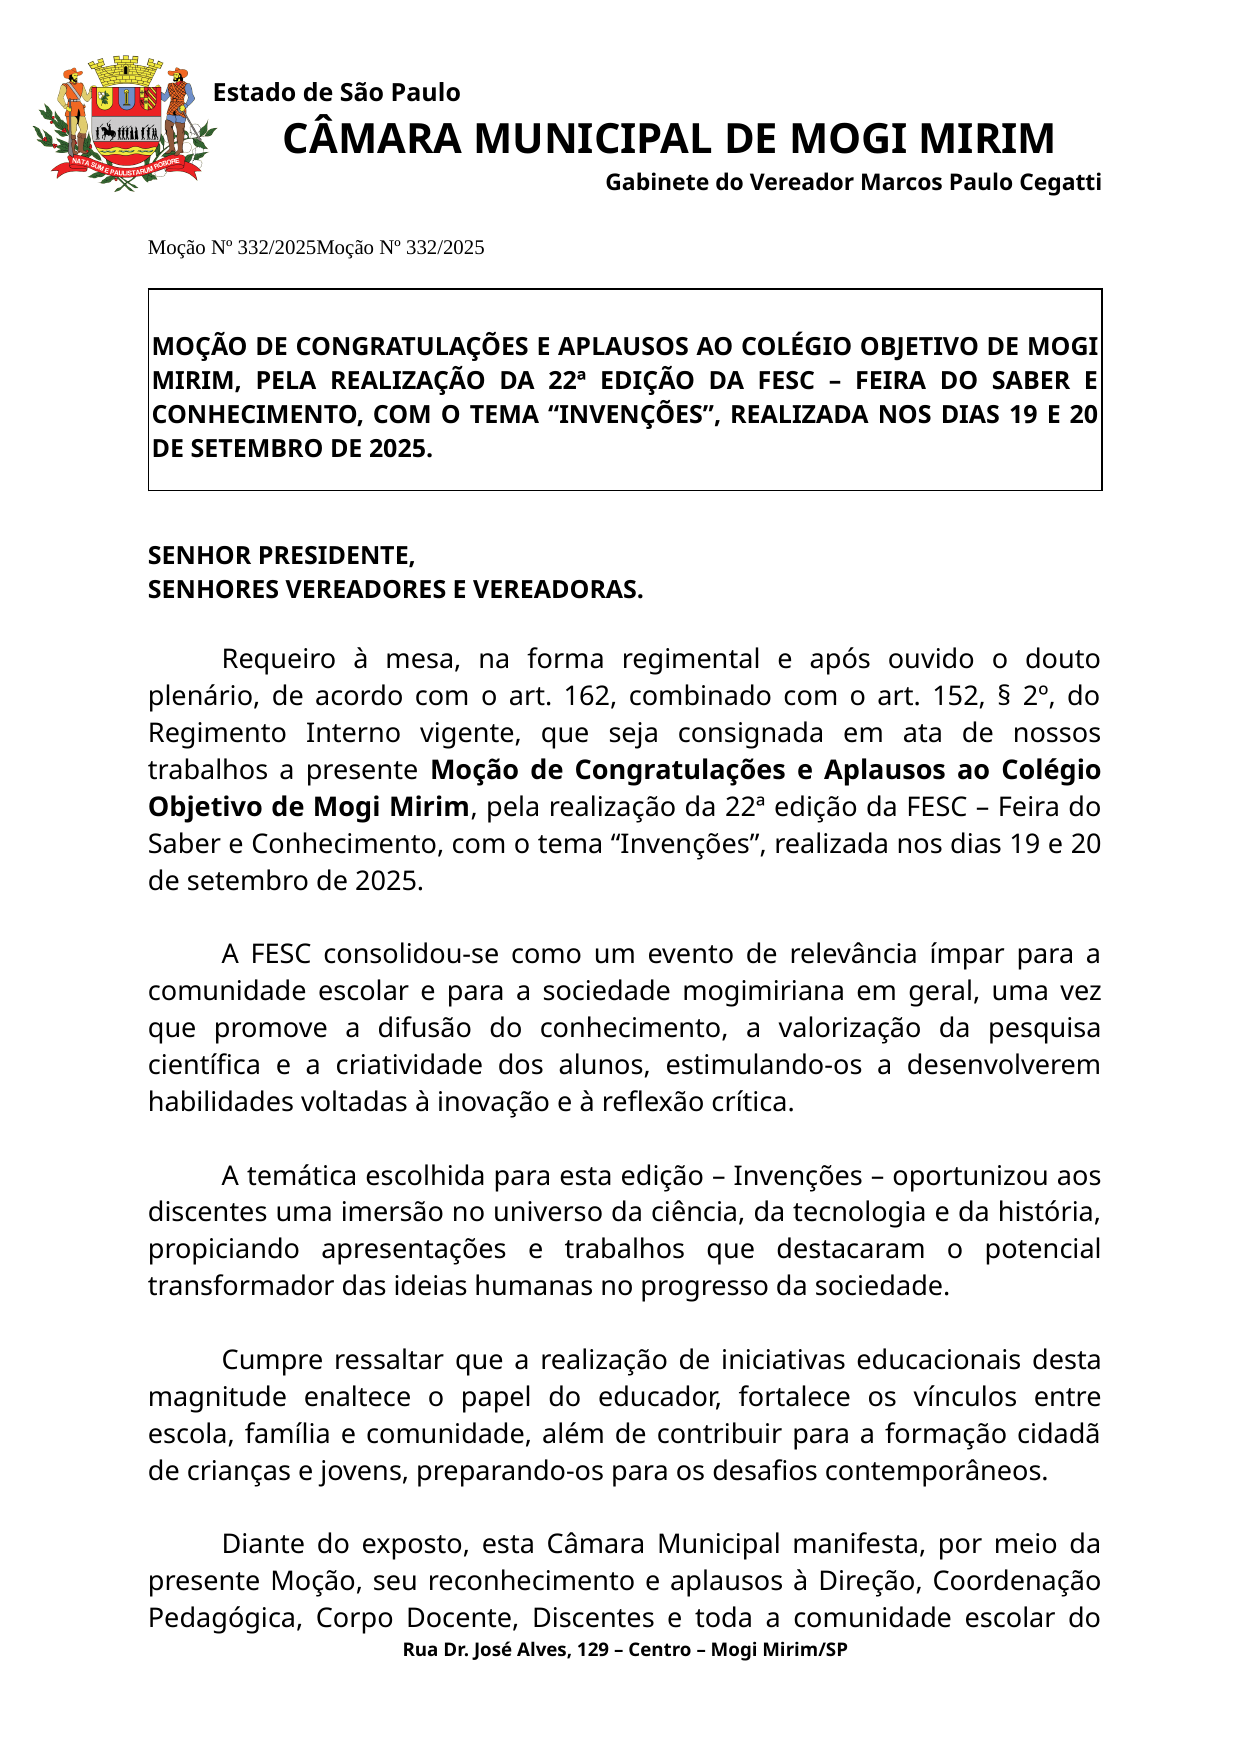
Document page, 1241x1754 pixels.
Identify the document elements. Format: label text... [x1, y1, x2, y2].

text A FESC consolidou-se como um evento de relevância ímpar para a comunidade escolar e para a sociedade mogimiriana em geral, uma vez que promove a difusão do conhecimento, a valorização da pesquisa científica e a criatividade dos alunos, estimulando-os a desenvolverem habilidades voltadas à inovação e à reflexão crítica. [148, 935, 1103, 1119]
text A temática escolhida para esta edição – Invenções – oportunizou aos discentes uma imersão no universo da ciência, da tecnologia e da história, propiciando apresentações e trabalhos que destacaram o potencial transformador das ideias humanas no progresso da sociedade. [148, 1156, 1103, 1303]
picture [9, 43, 239, 204]
text Requeiro à mesa, na forma regimental e após ouvido o douto plenário, de acordo com o art. 162, combinado com o art. 152, § 2º, do Regimento Interno vigente, que seja consignada em ata de nossos trabalhos a presente Moção de Congratulações e Aplausos ao Colégio Objetivo de Mogi Mirim, pela realização da 22ª edição da FESC – Feira do Saber e Conhecimento, com o tema “Invenções”, realizada nos dias 19 e 20 de setembro de 2025. [148, 640, 1103, 898]
text SENHORES VEREADORES E VEREADORAS. [148, 572, 1103, 606]
text Cumpre ressaltar que a realização de iniciativas educacionais desta magnitude enaltece o papel do educador, fortalece os vínculos entre escola, família e comunidade, além de contribuir para a formação cidadã de crianças e jovens, preparando-os para os desafios contemporâneos. [148, 1340, 1103, 1488]
text SENHOR PRESIDENTE, [148, 538, 1103, 572]
text Diante do exposto, esta Câmara Municipal manifesta, por meio da presente Moção, seu reconhecimento e aplausos à Direção, Coordenação Pedagógica, Corpo Docente, Discentes e toda a comunidade escolar do [148, 1525, 1103, 1635]
text Moção Nº 332/2025Moção Nº 332/2025 [148, 236, 1103, 259]
text Moção de Congratulações e Aplausos ao Colégio Objetivo de Mogi Mirim, pela realização da 22ª edição da FESC – Feira do Saber e Conhecimento, com o tema “Invenções”, realizada nos dias 19 e 20 de setembro de 2025. [149, 325, 1101, 464]
